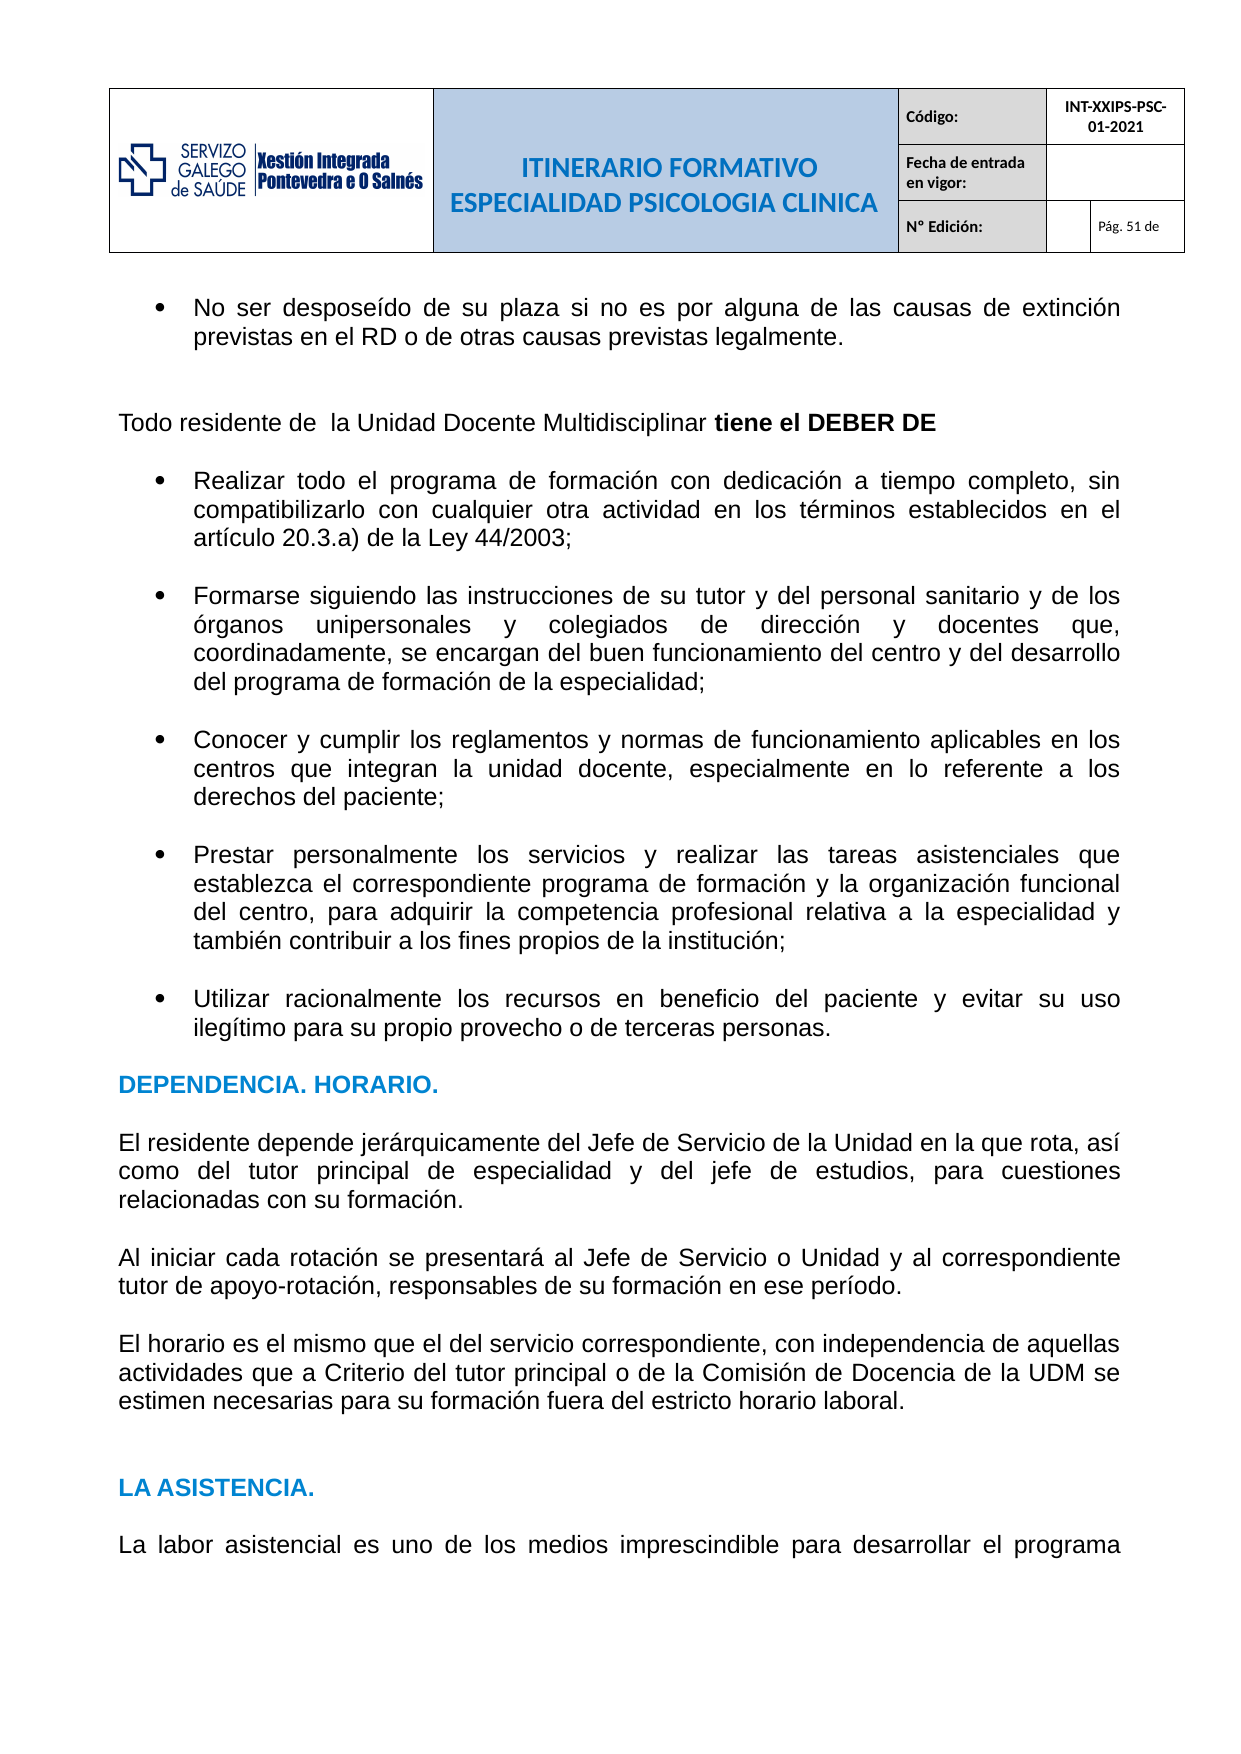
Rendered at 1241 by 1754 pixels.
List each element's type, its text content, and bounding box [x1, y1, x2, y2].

list Realizar todo el programa de formación con dedicación a tiempo completo, sin compatibilizarlo con cualquier otra actividad en los términos establecidos en el artículo 20.3.a) de la Ley 44/2003; [156, 466, 1122, 552]
text DEPENDENCIA. HORARIO. [118, 1070, 1122, 1099]
list Utilizar racionalmente los recursos en beneficio del paciente y evitar su uso ilegítimo para su propio provecho o de terceras personas. [156, 984, 1122, 1041]
list Prestar personalmente los servicios y realizar las tareas asistenciales que establezca el correspondiente programa de formación y la organización funcional del centro, para adquirir la competencia profesional relativa a la especialidad y también contribuir a los fines propios de la institución; [156, 840, 1122, 955]
text LA ASISTENCIA. [118, 1472, 1122, 1501]
list No ser desposeído de su plaza si no es por alguna de las causas de extinción previstas en el RD o de otras causas previstas legalmente. [156, 293, 1122, 351]
list Conocer y cumplir los reglamentos y normas de funcionamiento aplicables en los centros que integran la unidad docente, especialmente en lo referente a los derechos del paciente; [156, 725, 1122, 811]
text Al iniciar cada rotación se presentará al Jefe de Servicio o Unidad y al correspondiente tutor de apoyo-rotación, responsables de su formación en ese período. [118, 1242, 1122, 1300]
text Todo residente de la Unidad Docente Multidisciplinar tiene el DEBER DE [118, 408, 1122, 437]
picture [118, 143, 425, 197]
text El residente depende jerárquicamente del Jefe de Servicio de la Unidad en la que rota, así como del tutor principal de especialidad y del jefe de estudios, para cuestiones relacionadas con su formación. [118, 1127, 1122, 1214]
text El horario es el mismo que el del servicio correspondiente, con independencia de aquellas actividades que a Criterio del tutor principal o de la Comisión de Docencia de la UDM se estimen necesarias para su formación fuera del estricto horario laboral. [118, 1329, 1122, 1415]
text La labor asistencial es uno de los medios imprescindible para desarrollar el programa [118, 1530, 1122, 1559]
list Formarse siguiendo las instrucciones de su tutor y del personal sanitario y de los órganos unipersonales y colegiados de dirección y docentes que, coordinadamente, se encargan del buen funcionamiento del centro y del desarrollo del programa de formación de la especialidad; [156, 581, 1122, 696]
